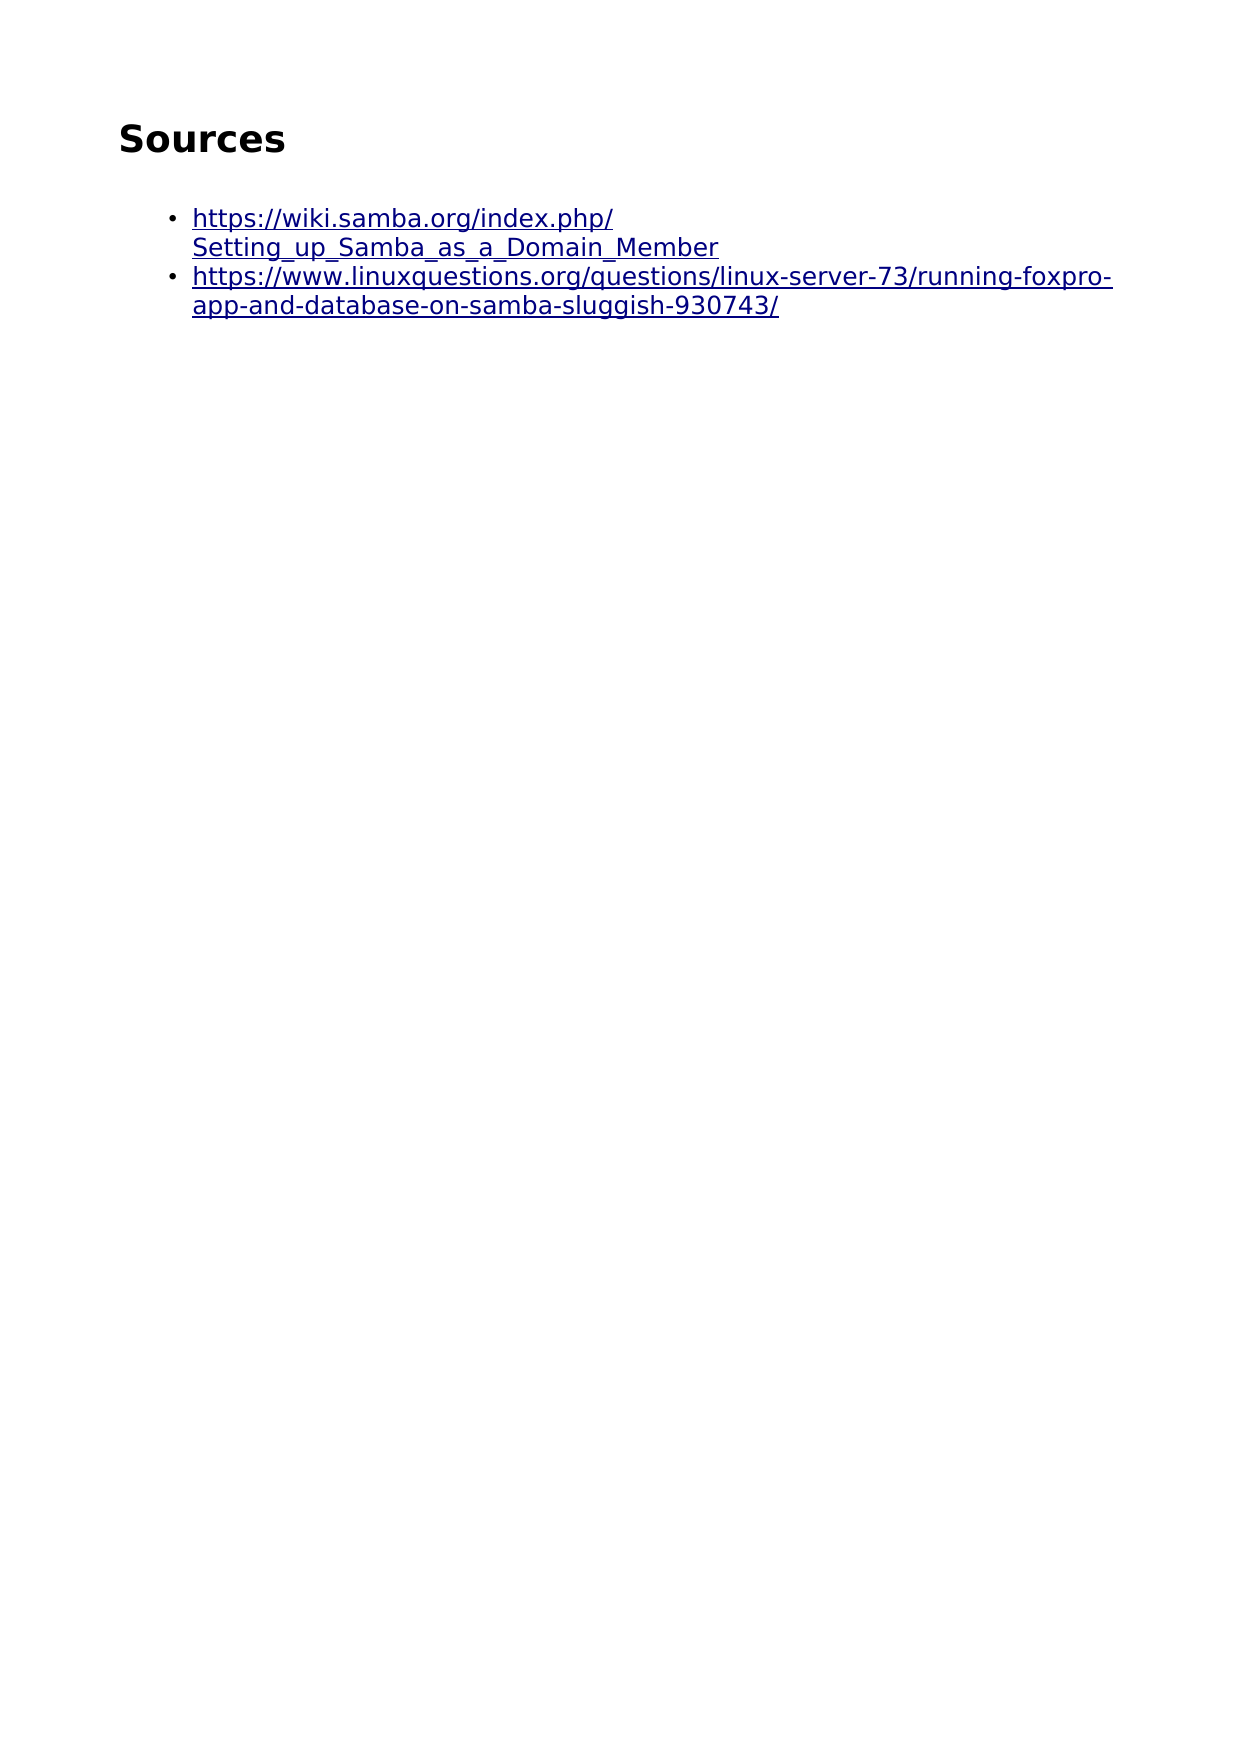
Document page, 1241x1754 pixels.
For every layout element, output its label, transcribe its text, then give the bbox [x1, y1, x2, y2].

list https://www.linuxquestions.org/questions/linux-server-73/running-foxpro-app-and-database-on-samba-sluggish-930743/ [177, 262, 1122, 320]
subtitle Sources [118, 118, 1122, 162]
list https://wiki.samba.org/index.php/Setting_up_Samba_as_a_Domain_Member [177, 204, 1122, 262]
